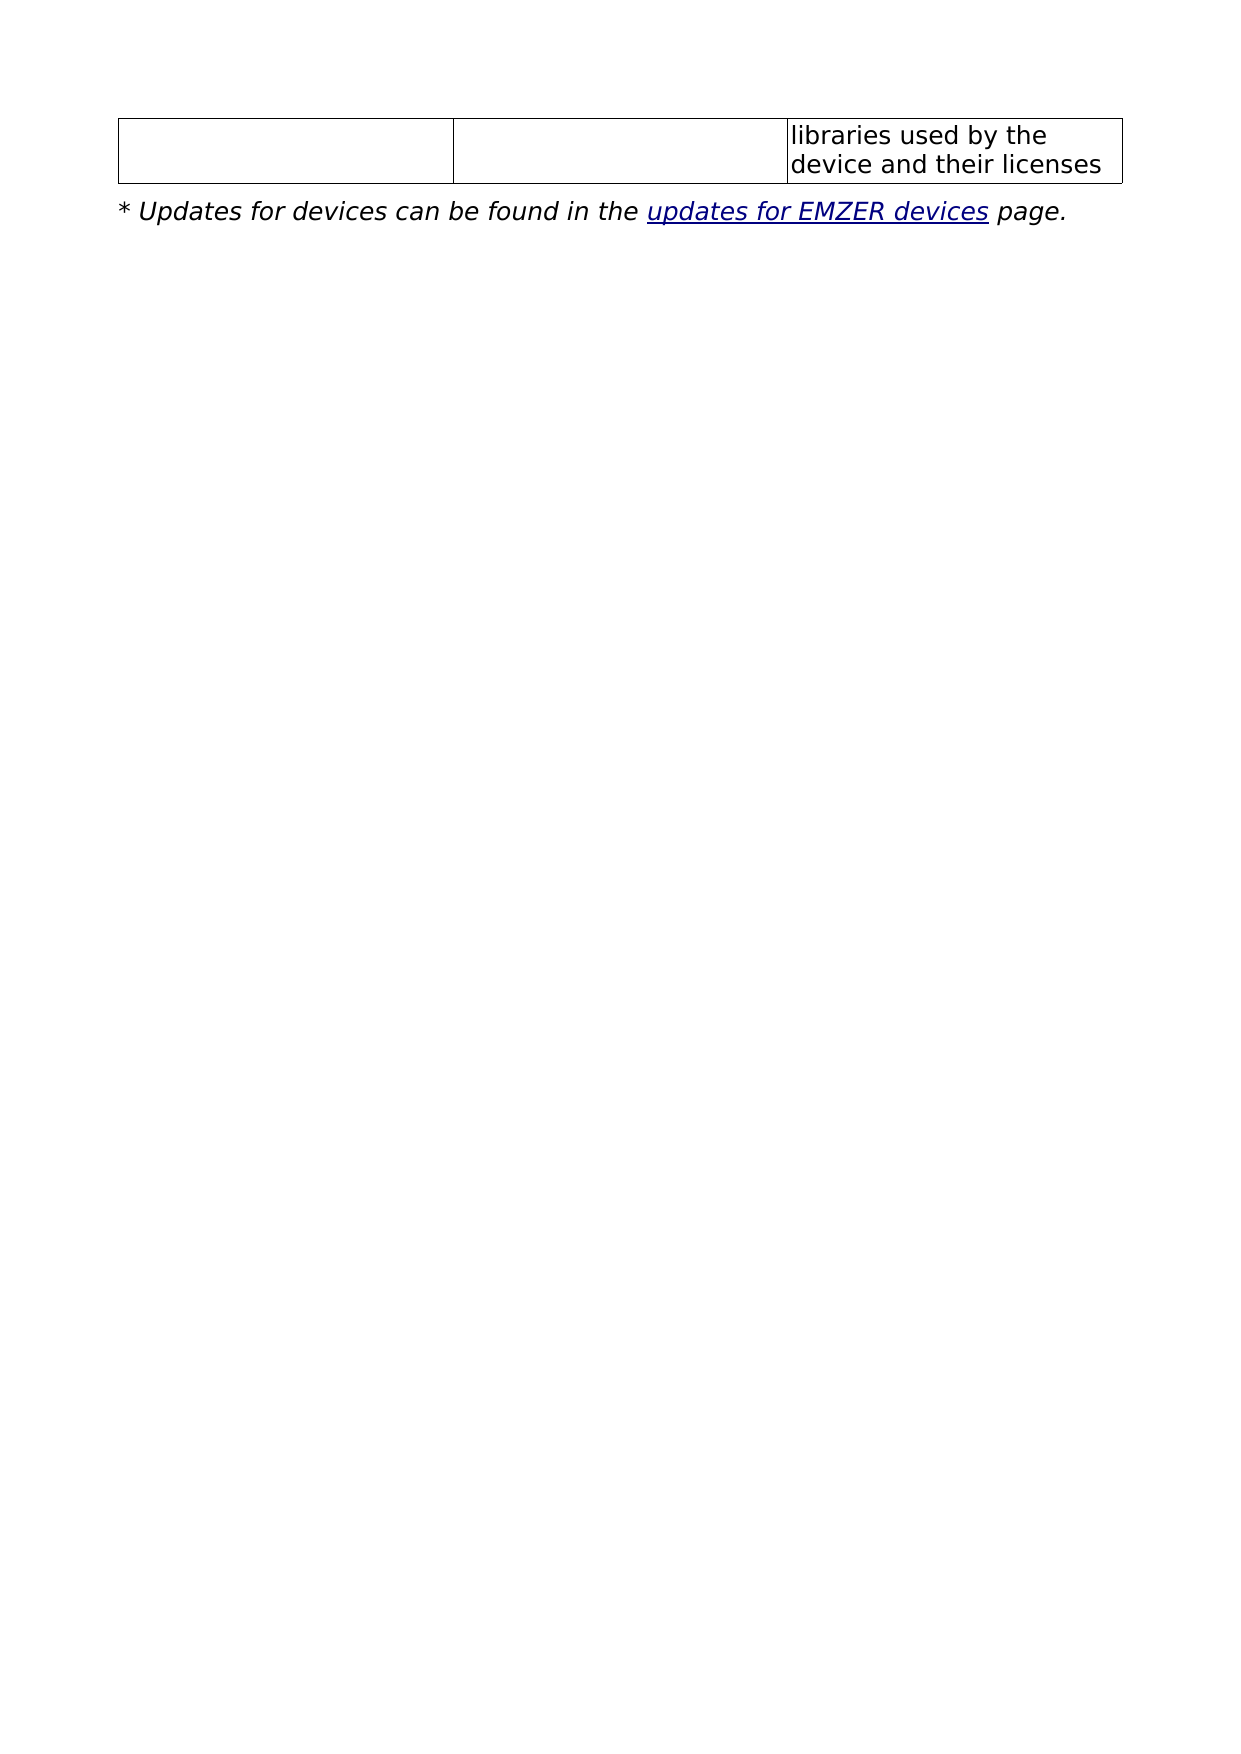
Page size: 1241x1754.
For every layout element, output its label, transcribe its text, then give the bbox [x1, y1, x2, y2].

table_cell [119, 119, 453, 182]
text * Updates for devices can be found in the updates for EMZER devices page. [118, 197, 1122, 226]
table_cell [454, 119, 787, 182]
table_cell libraries used by the device and their licenses [788, 119, 1122, 182]
